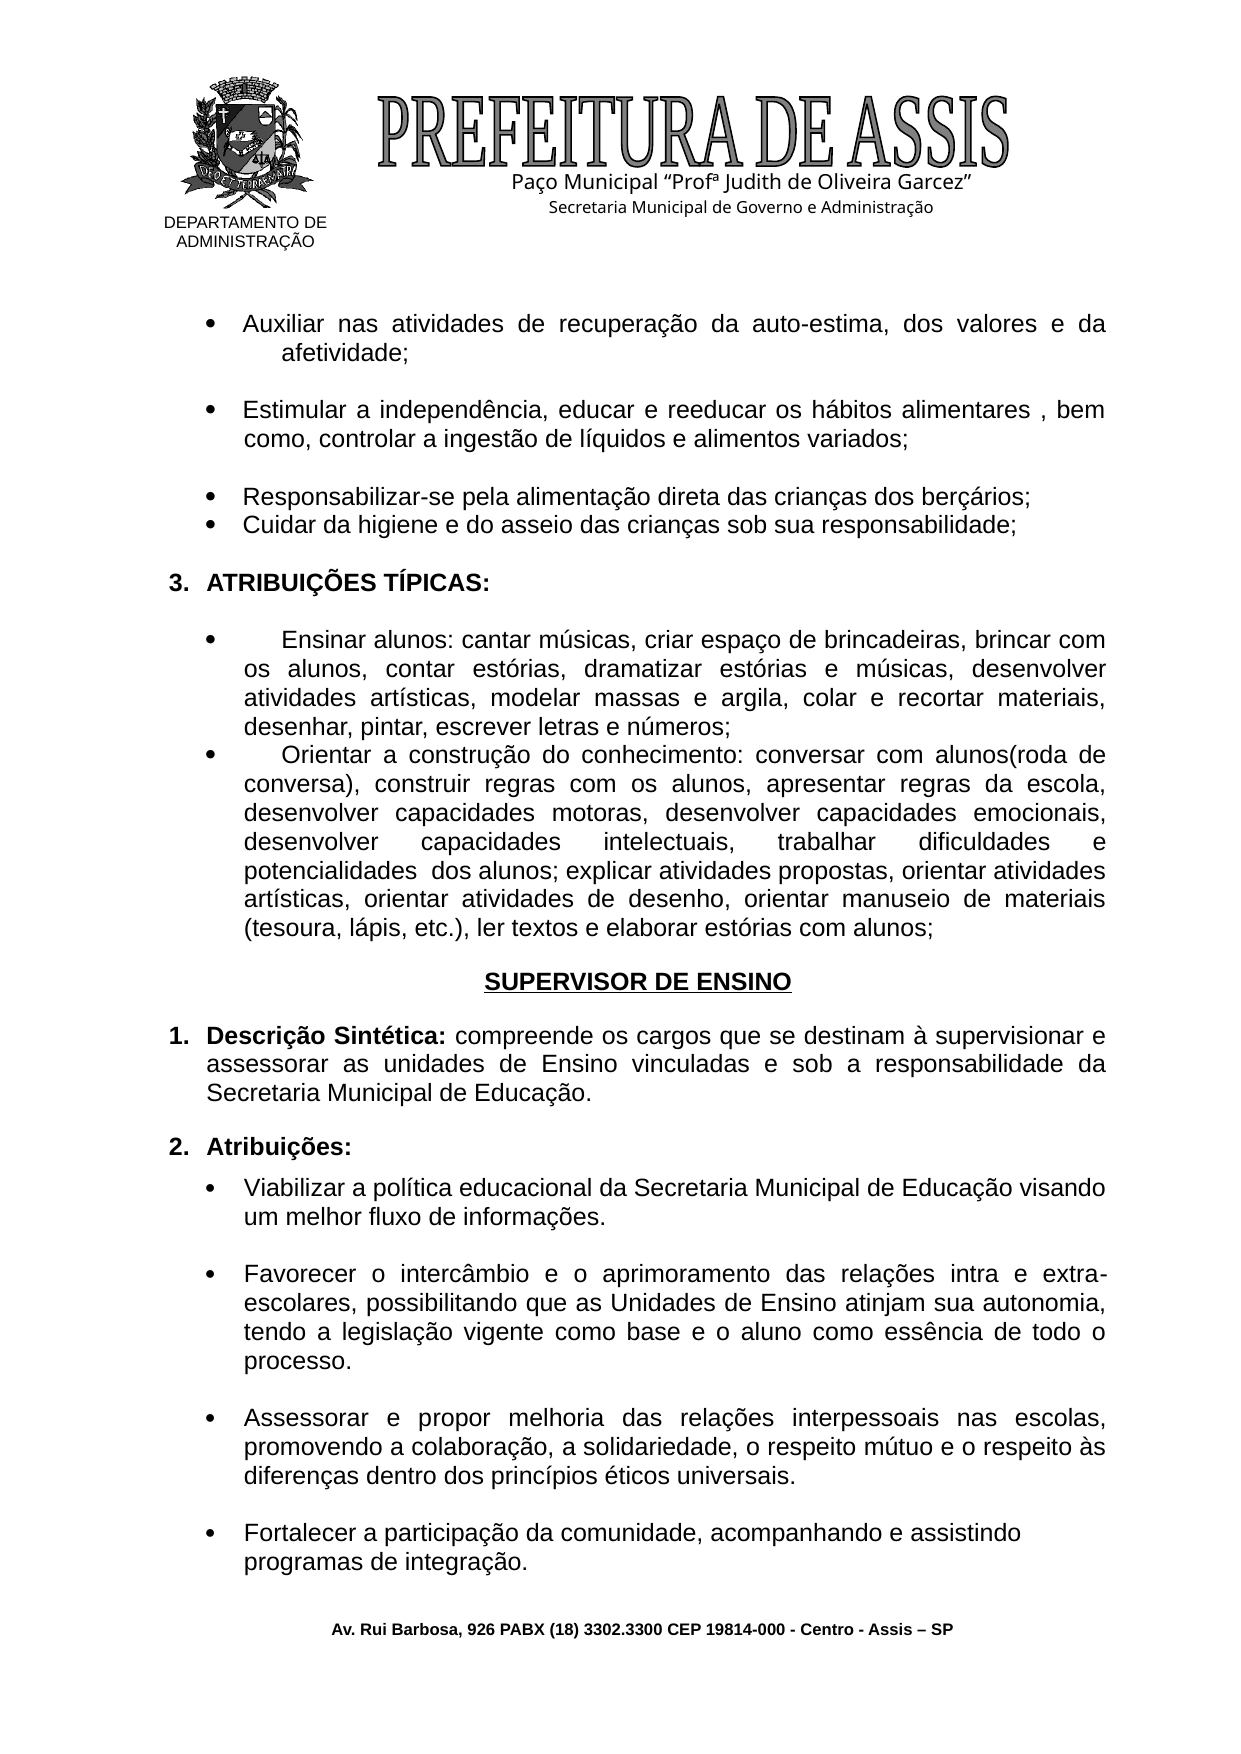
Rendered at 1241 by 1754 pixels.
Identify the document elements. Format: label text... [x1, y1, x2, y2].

text SUPERVISOR DE ENSINO [169, 967, 1107, 996]
list Estimular a independência, educar e reeducar os hábitos alimentares , bem como, controlar a ingestão de líquidos e alimentos variados; [206, 395, 1107, 453]
list Favorecer o intercâmbio e o aprimoramento das relações intra e extra- escolares, possibilitando que as Unidades de Ensino atinjam sua autonomia, tendo a legislação vigente como base e o aluno como essência de todo o processo. [206, 1259, 1107, 1374]
list Auxiliar nas atividades de recuperação da auto-estima, dos valores e da afetividade; [206, 309, 1107, 366]
text 2. Atribuições: [169, 1132, 1107, 1161]
list Fortalecer a participação da comunidade, acompanhando e assistindo programas de integração. [206, 1518, 1107, 1576]
list Cuidar da higiene e do asseio das crianças sob sua responsabilidade; [206, 510, 1107, 539]
text 3. ATRIBUIÇÕES TÍPICAS: [169, 568, 1107, 597]
list Viabilizar a política educacional da Secretaria Municipal de Educação visando um melhor fluxo de informações. [206, 1173, 1107, 1231]
list Orientar a construção do conhecimento: conversar com alunos(roda de conversa), construir regras com os alunos, apresentar regras da escola, desenvolver capacidades motoras, desenvolver capacidades emocionais, desenvolver capacidades intelectuais, trabalhar dificuldades e potencialidades dos alunos; explicar atividades propostas, orientar atividades artísticas, orientar atividades de desenho, orientar manuseio de materiais (tesoura, lápis, etc.), ler textos e elaborar estórias com alunos; [206, 741, 1107, 942]
list Assessorar e propor melhoria das relações interpessoais nas escolas, promovendo a colaboração, a solidariedade, o respeito mútuo e o respeito às diferenças dentro dos princípios éticos universais. [206, 1403, 1107, 1489]
list Ensinar alunos: cantar músicas, criar espaço de brincadeiras, brincar com os alunos, contar estórias, dramatizar estórias e músicas, desenvolver atividades artísticas, modelar massas e argila, colar e recortar materiais, desenhar, pintar, escrever letras e números; [206, 625, 1107, 741]
text 1. Descrição Sintética: compreende os cargos que se destinam à supervisionar e assessorar as unidades de Ensino vinculadas e sob a responsabilidade da Secretaria Municipal de Educação. [169, 1021, 1107, 1107]
list Responsabilizar-se pela alimentação direta das crianças dos berçários; [206, 481, 1107, 510]
